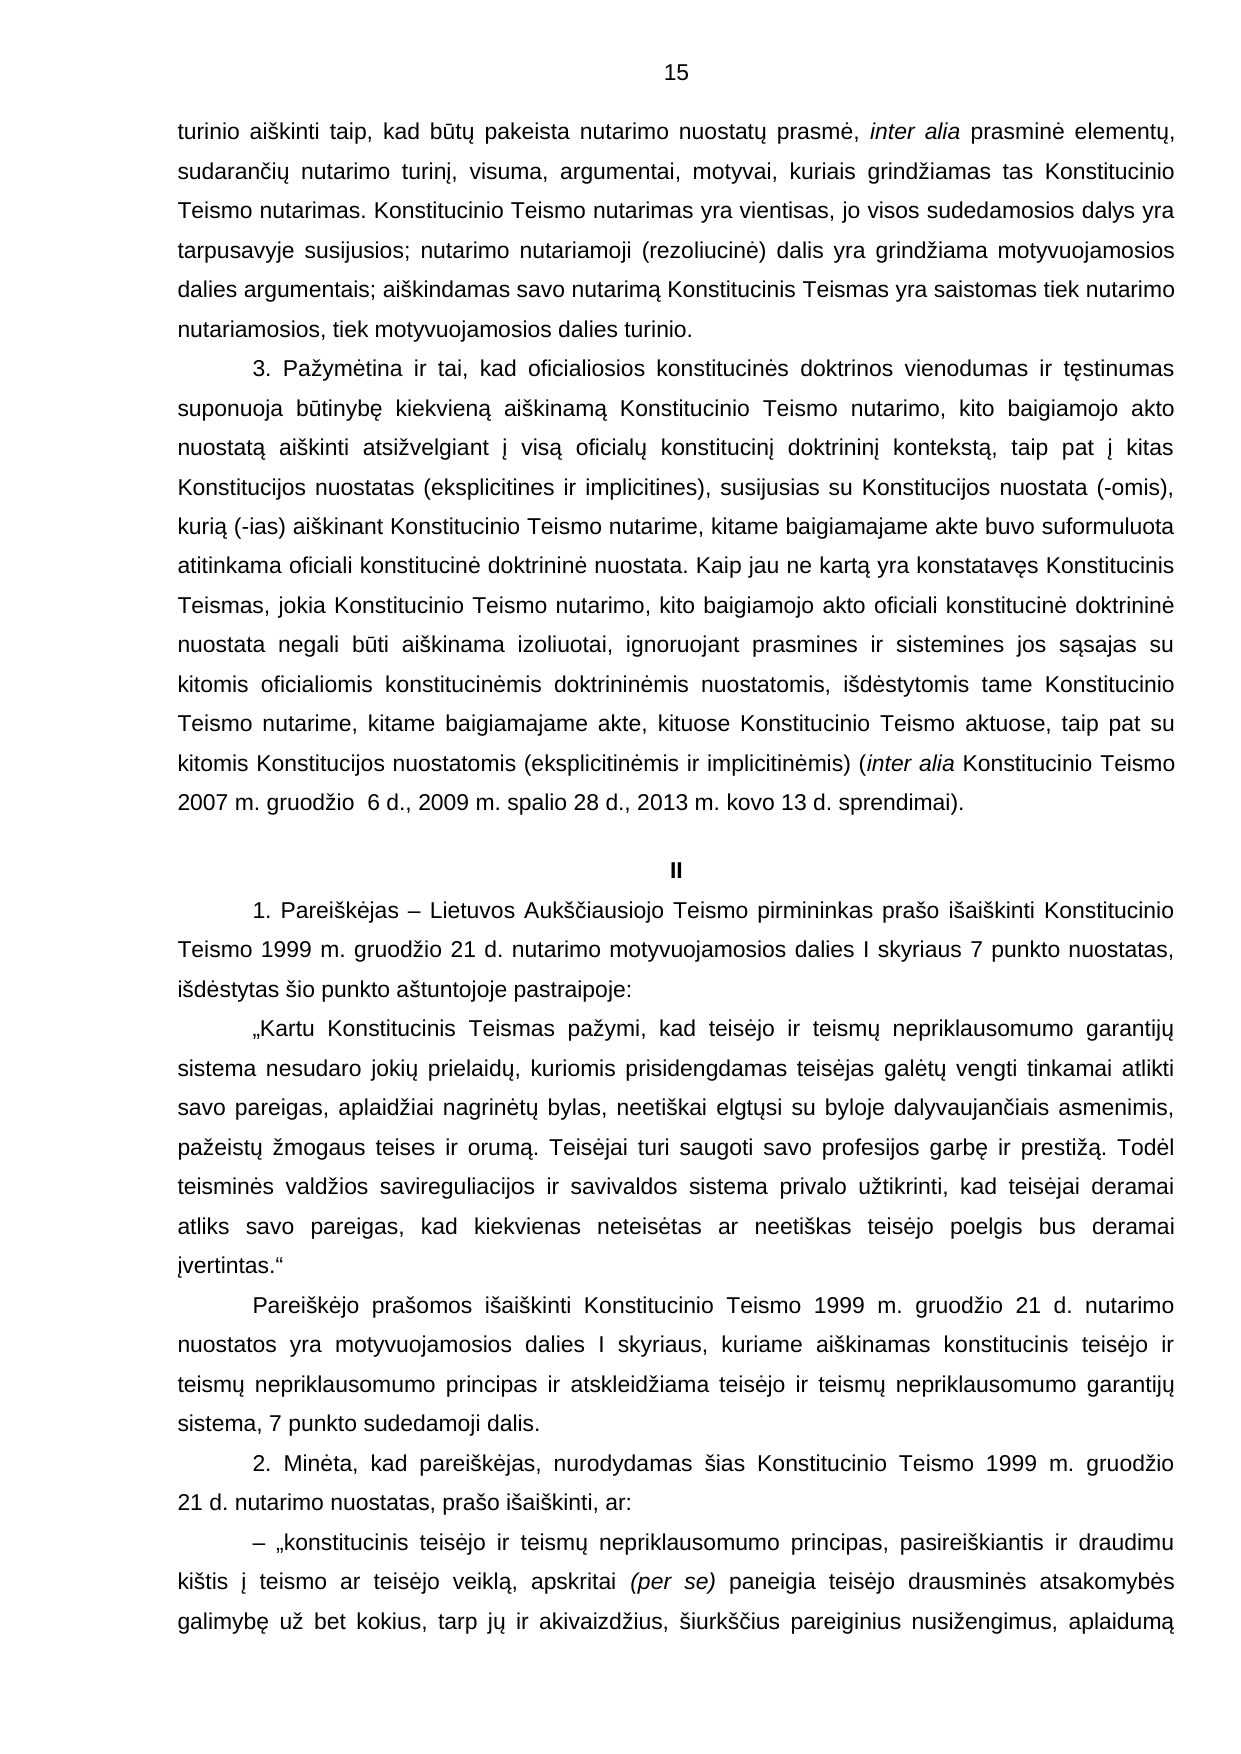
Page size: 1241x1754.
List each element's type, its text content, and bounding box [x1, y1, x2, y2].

text 2. Minėta, kad pareiškėjas, nurodydamas šias Konstitucinio Teismo 1999 m. gruodžio 21 d. nutarimo nuostatas, prašo išaiškinti, ar: [177, 1450, 1175, 1516]
text „Kartu Konstitucinis Teismas pažymi, kad teisėjo ir teismų nepriklausomumo garantijų sistema nesudaro jokių prielaidų, kuriomis prisidengdamas teisėjas galėtų vengti tinkamai atlikti savo pareigas, aplaidžiai nagrinėtų bylas, neetiškai elgtųsi su byloje dalyvaujančiais asmenimis, pažeistų žmogaus teises ir orumą. Teisėjai turi saugoti savo profesijos garbę ir prestižą. Todėl teisminės valdžios savireguliacijos ir savivaldos sistema privalo užtikrinti, kad teisėjai deramai atliks savo pareigas, kad kiekvienas neteisėtas ar neetiškas teisėjo poelgis bus deramai įvertintas.“ [177, 1015, 1175, 1279]
text Pareiškėjo prašomos išaiškinti Konstitucinio Teismo 1999 m. gruodžio 21 d. nutarimo nuostatos yra motyvuojamosios dalies I skyriaus, kuriame aiškinamas konstitucinis teisėjo ir teismų nepriklausomumo principas ir atskleidžiama teisėjo ir teismų nepriklausomumo garantijų sistema, 7 punkto sudedamoji dalis. [177, 1292, 1175, 1437]
text 3. Pažymėtina ir tai, kad oficialiosios konstitucinės doktrinos vienodumas ir tęstinumas suponuoja būtinybę kiekvieną aiškinamą Konstitucinio Teismo nutarimo, kito baigiamojo akto nuostatą aiškinti atsižvelgiant į visą oficialų konstitucinį doktrininį kontekstą, taip pat į kitas Konstitucijos nuostatas (eksplicitines ir implicitines), susijusias su Konstitucijos nuostata (-omis), kurią (-ias) aiškinant Konstitucinio Teismo nutarime, kitame baigiamajame akte buvo suformuluota atitinkama oficiali konstitucinė doktrininė nuostata. Kaip jau ne kartą yra konstatavęs Konstitucinis Teismas, jokia Konstitucinio Teismo nutarimo, kito baigiamojo akto oficiali konstitucinė doktrininė nuostata negali būti aiškinama izoliuotai, ignoruojant prasmines ir sistemines jos sąsajas su kitomis oficialiomis konstitucinėmis doktrininėmis nuostatomis, išdėstytomis tame Konstitucinio Teismo nutarime, kitame baigiamajame akte, kituose Konstitucinio Teismo aktuose, taip pat su kitomis Konstitucijos nuostatomis (eksplicitinėmis ir implicitinėmis) (inter alia Konstitucinio Teismo 2007 m. gruodžio 6 d., 2009 m. spalio 28 d., 2013 m. kovo 13 d. sprendimai). [177, 355, 1175, 816]
text turinio aiškinti taip, kad būtų pakeista nutarimo nuostatų prasmė, inter alia prasminė elementų, sudarančių nutarimo turinį, visuma, argumentai, motyvai, kuriais grindžiamas tas Konstitucinio Teismo nutarimas. Konstitucinio Teismo nutarimas yra vientisas, jo visos sudedamosios dalys yra tarpusavyje susijusios; nutarimo nutariamoji (rezoliucinė) dalis yra grindžiama motyvuojamosios dalies argumentais; aiškindamas savo nutarimą Konstitucinis Teismas yra saistomas tiek nutarimo nutariamosios, tiek motyvuojamosios dalies turinio. [177, 118, 1175, 342]
text II [177, 857, 1175, 884]
text 1. Pareiškėjas – Lietuvos Aukščiausiojo Teismo pirmininkas prašo išaiškinti Konstitucinio Teismo 1999 m. gruodžio 21 d. nutarimo motyvuojamosios dalies I skyriaus 7 punkto nuostatas, išdėstytas šio punkto aštuntojoje pastraipoje: [177, 897, 1175, 1002]
text – „konstitucinis teisėjo ir teismų nepriklausomumo principas, pasireiškiantis ir draudimu kištis į teismo ar teisėjo veiklą, apskritai (per se) paneigia teisėjo drausminės atsakomybės galimybę už bet kokius, tarp jų ir akivaizdžius, šiurkščius pareiginius nusižengimus, aplaidumą [177, 1529, 1175, 1634]
